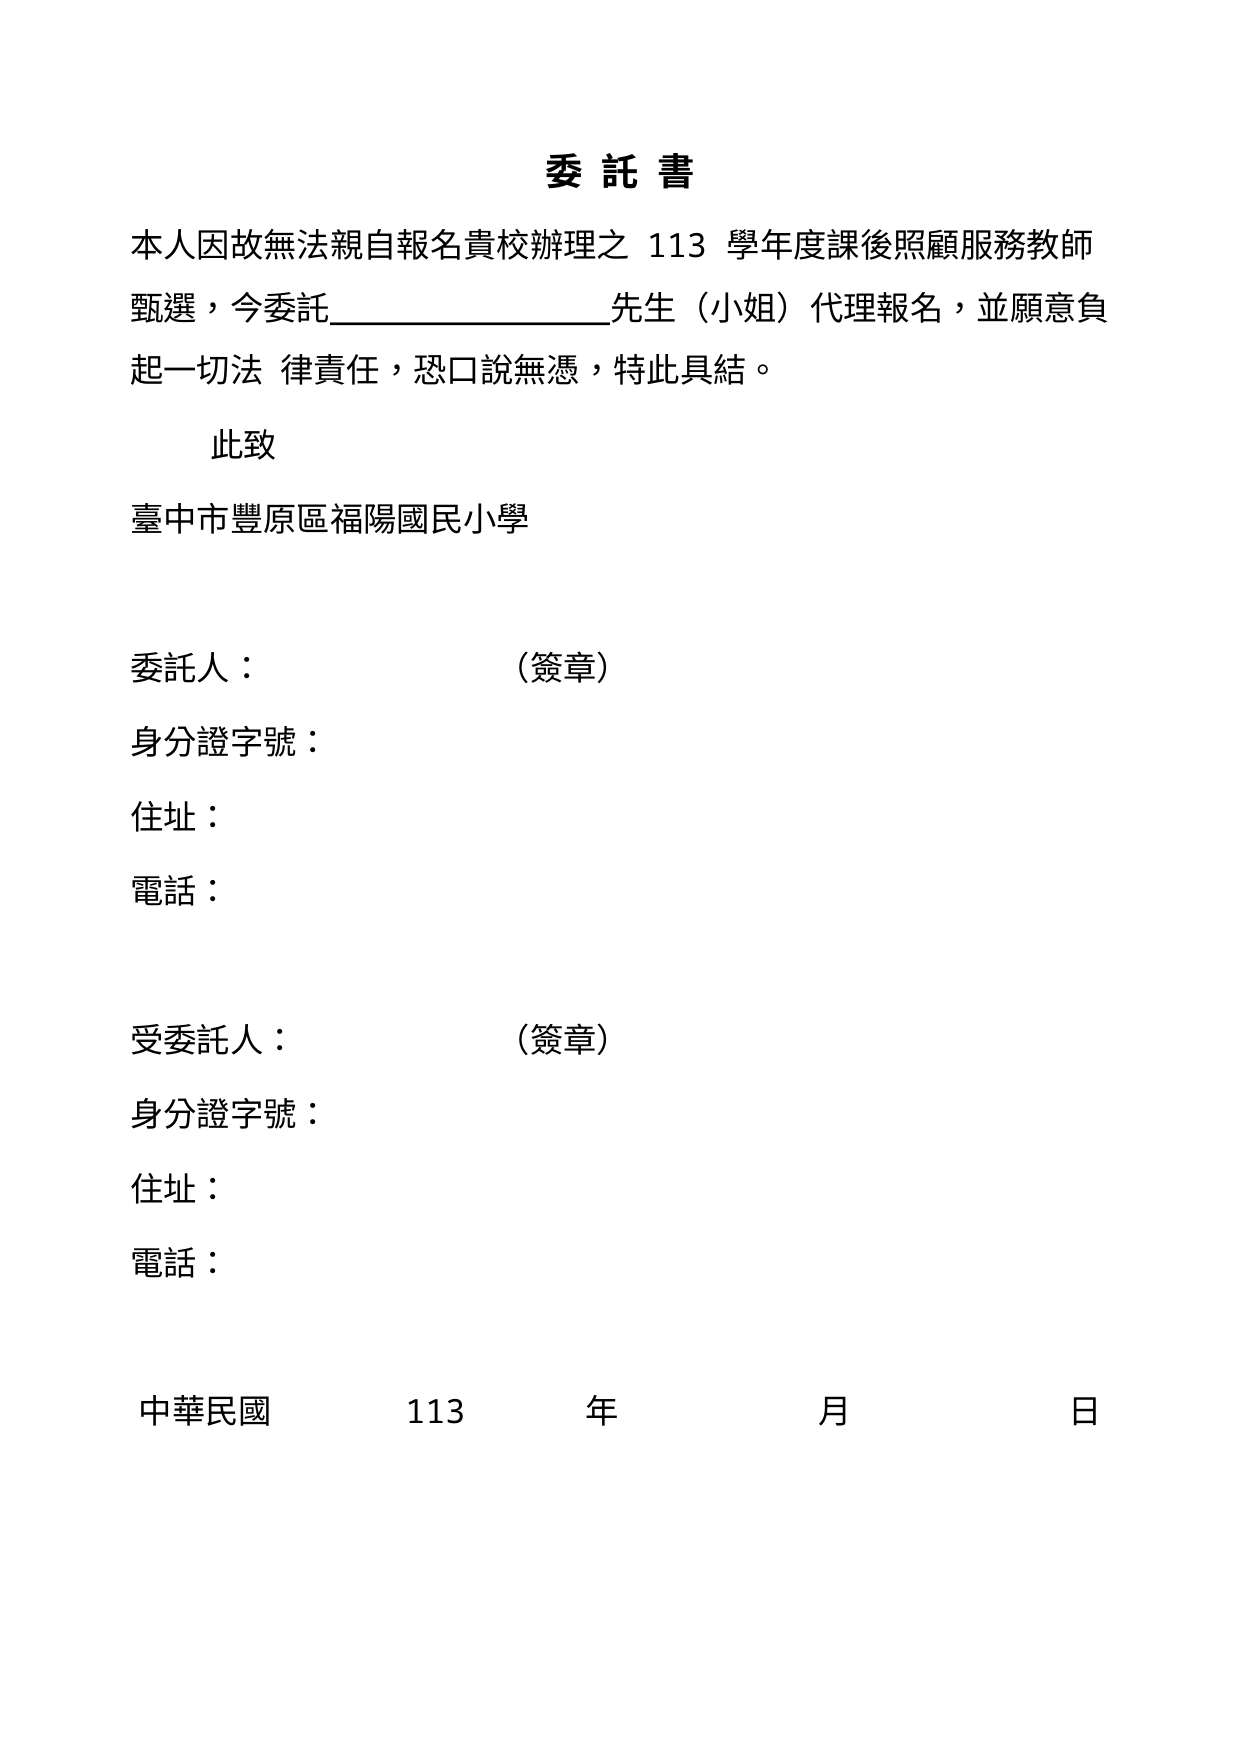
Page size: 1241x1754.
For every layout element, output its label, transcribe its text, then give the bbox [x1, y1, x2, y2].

text 中華民國 113 年 月 日 [130, 1368, 1110, 1430]
text 身分證字號： [130, 698, 1110, 761]
text 委託人： （簽章） [130, 624, 1110, 687]
text 電話： [130, 1219, 1110, 1282]
text 住址： [130, 1145, 1110, 1207]
text 此致 [130, 401, 1110, 463]
text 委 託 書 [130, 127, 1110, 190]
text 臺中市豐原區福陽國民小學 [130, 475, 1110, 538]
text 住址： [130, 773, 1110, 835]
text 本人因故無法親自報名貴校辦理之 113 學年度課後照顧服務教師 甄選，今委託______________先生（小姐）代理報名，並願意負起一切法 律責任，恐口說無憑，特此具結。 [130, 202, 1110, 389]
text 電話： [130, 847, 1110, 910]
text 受委託人： （簽章） [130, 996, 1110, 1058]
text 身分證字號： [130, 1070, 1110, 1133]
